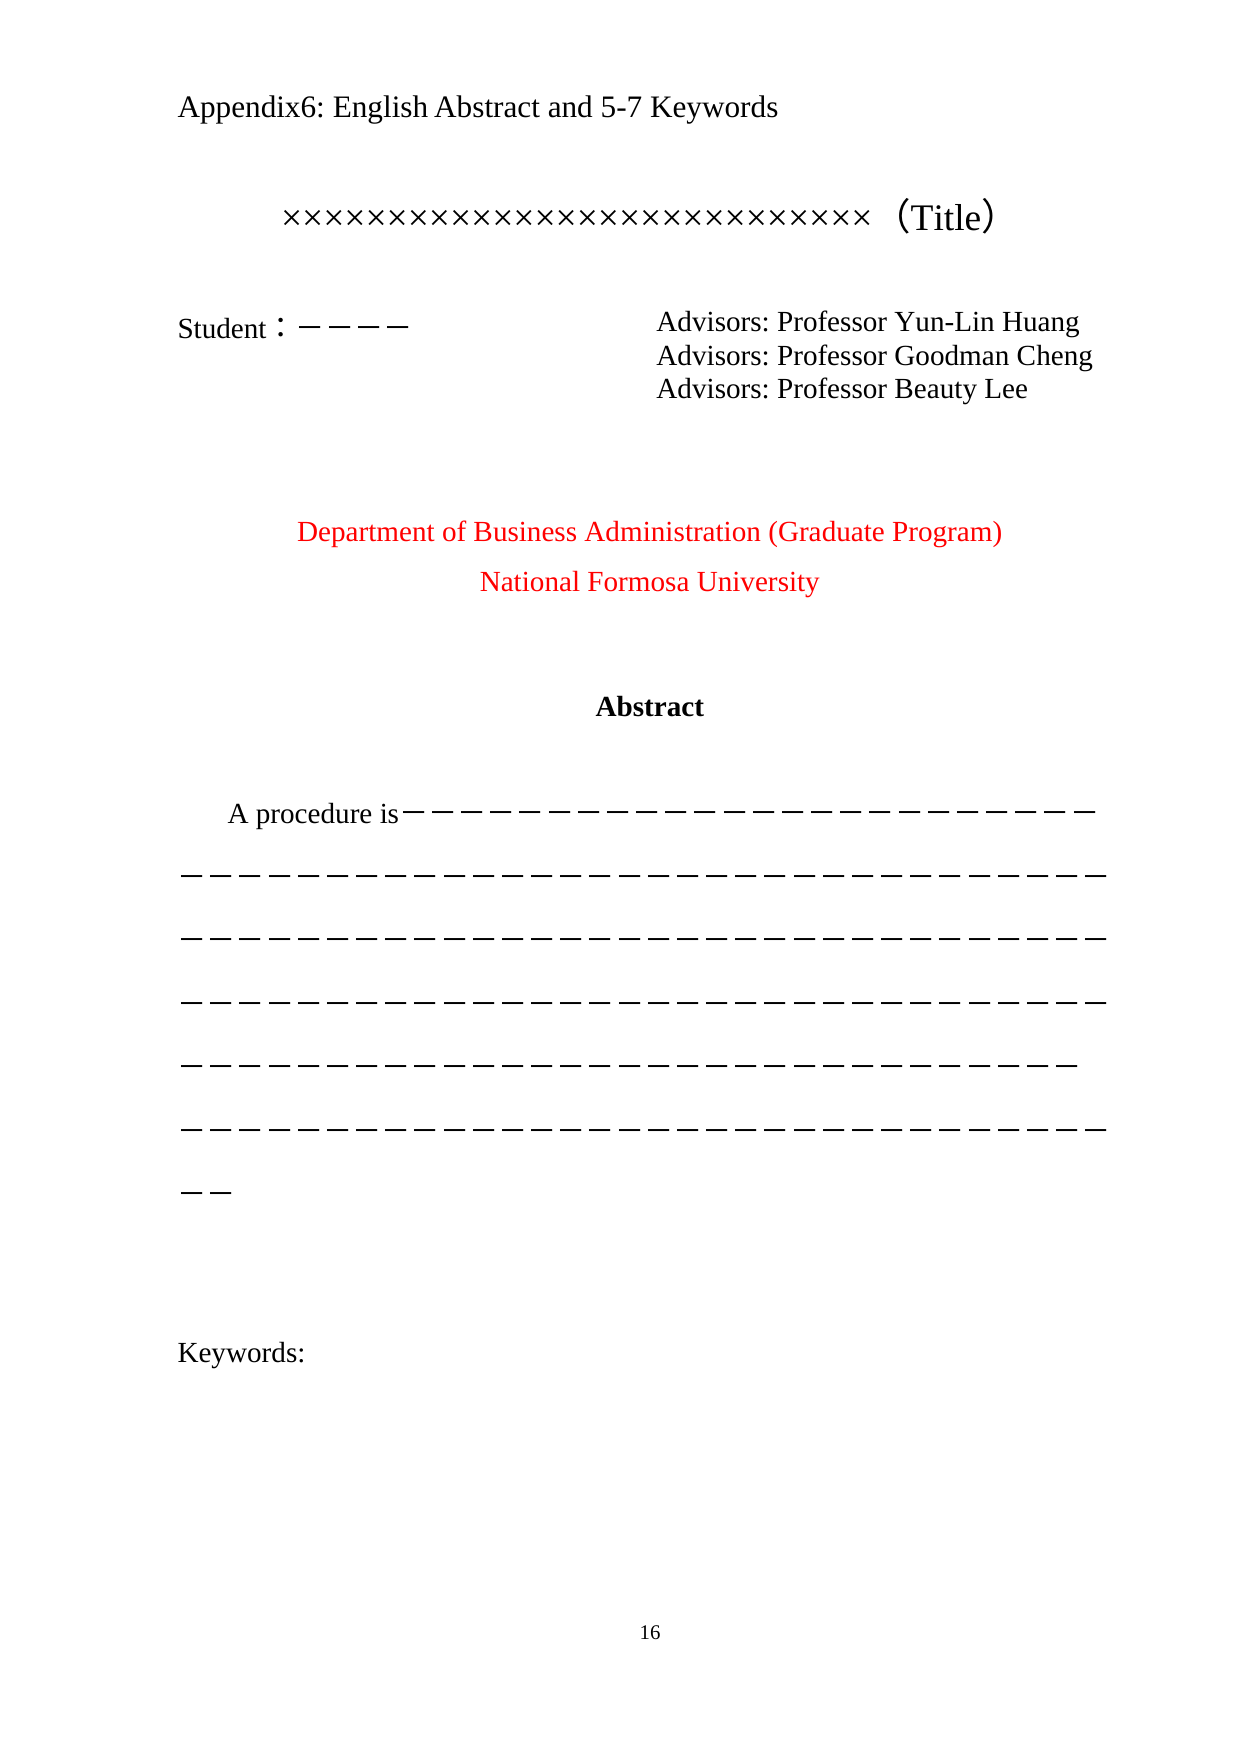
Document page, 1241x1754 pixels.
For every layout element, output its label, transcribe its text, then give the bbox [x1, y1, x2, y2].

text Advisors: Professor Yun-Lin Huang [656, 304, 1122, 338]
text －－－－－－－－－－－－－－－－－－－－－－－－－－－－－－－－－－ [177, 1107, 1122, 1213]
text A procedure is－－－－－－－－－－－－－－－－－－－－－－－－－－－－－－－－－－－－－－－－－－－－－－－－－－－－－－－－－－－－－－－－－－－－－－－－－－－－－－－－－－－－－－－－－－－－－－－－－－－－－－－－－－－－－－－－－－－－－－－－－－－－－－－－－－－－－－－－－－－－－－－－－－－－－－－ [177, 790, 1122, 1086]
text Keywords: [177, 1335, 1122, 1368]
text Advisors: Professor Goodman Cheng [656, 338, 1122, 372]
text Appendix6: English Abstract and 5-7 Keywords [177, 89, 1122, 124]
text National Formosa University [177, 564, 1122, 598]
text Student：－－－－ [177, 304, 643, 347]
text Abstract [177, 689, 1122, 723]
text ××××××××××××××××××××××××××××（Title） [177, 187, 1122, 241]
text Advisors: Professor Beauty Lee [656, 372, 1122, 405]
text Department of Business Administration (Graduate Program) [177, 514, 1122, 547]
